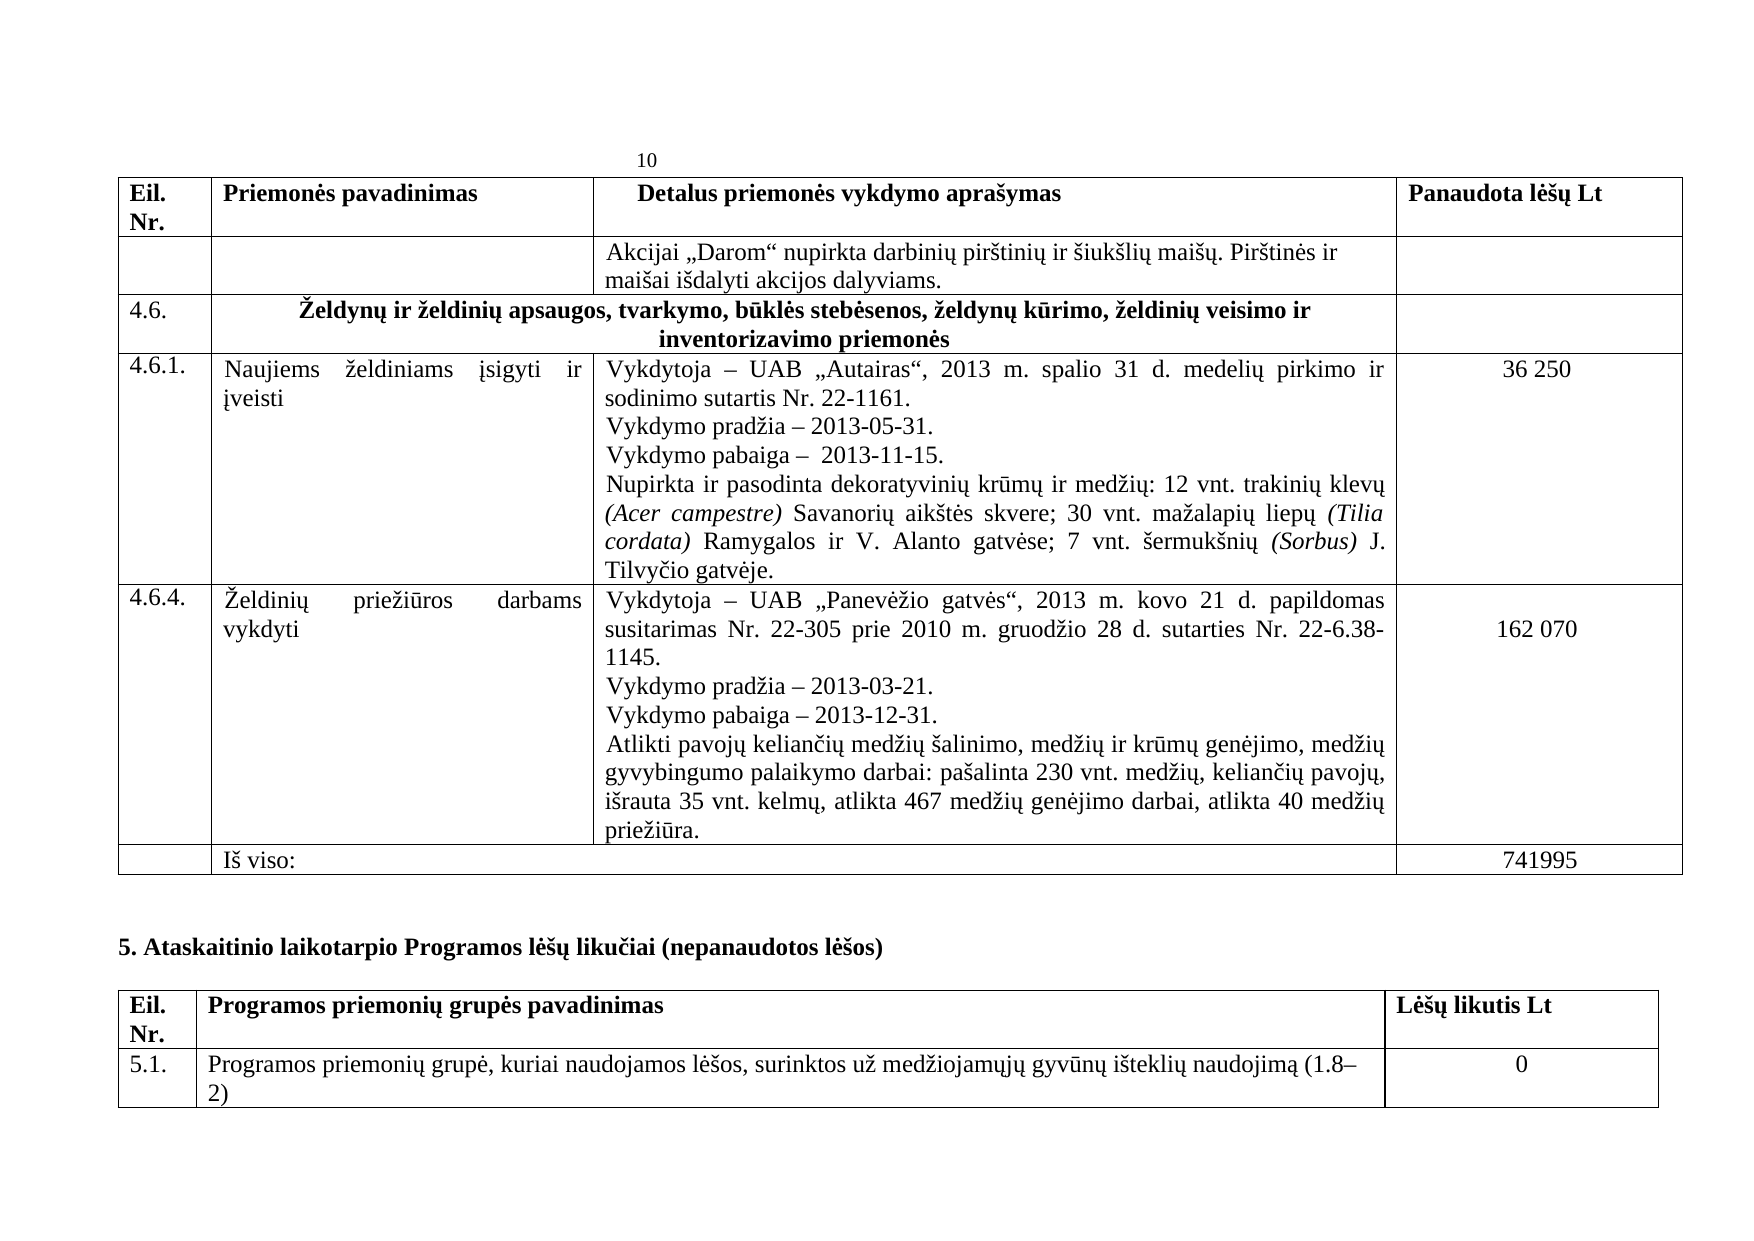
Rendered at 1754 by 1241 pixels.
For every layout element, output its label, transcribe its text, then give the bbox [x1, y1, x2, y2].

table_cell 5.1. [119, 1049, 196, 1107]
table_cell Želdinių priežiūros darbams vykdyti [212, 585, 593, 844]
table_cell [212, 237, 593, 294]
table_cell [119, 845, 211, 873]
table_cell [1397, 295, 1682, 353]
table_cell Programos priemonių grupė, kuriai naudojamos lėšos, surinktos už medžiojamųjų gyvūnų išteklių naudojimą (1.8–2) [197, 1049, 1384, 1107]
table_cell Naujiems želdiniams įsigyti ir įveisti [212, 354, 593, 584]
table_cell Vykdytoja – UAB „Autairas“, 2013 m. spalio 31 d. medelių pirkimo ir sodinimo sutartis Nr. 22-1161. Vykdymo pradžia – 2013-05-31. Vykdymo pabaiga – 2013-11-15. Nupirkta ir pasodinta dekoratyvinių krūmų ir medžių: 12 vnt. trakinių klevų (Acer campestre) Savanorių aikštės skvere; 30 vnt. mažalapių liepų (Tilia cordata) Ramygalos ir V. Alanto gatvėse; 7 vnt. šermukšnių (Sorbus) J. Tilvyčio gatvėje. [594, 354, 1396, 584]
table_header Eil. Nr. [119, 178, 211, 236]
table_cell 4.6.4. [119, 585, 211, 844]
table_cell 162 070 [1397, 585, 1682, 844]
table_cell 4.6. [119, 295, 211, 353]
table_cell [1397, 237, 1682, 294]
table_cell Vykdytoja – UAB „Panevėžio gatvės“, 2013 m. kovo 21 d. papildomas susitarimas Nr. 22-305 prie 2010 m. gruodžio 28 d. sutarties Nr. 22-6.38-1145. Vykdymo pradžia – 2013-03-21. Vykdymo pabaiga – 2013-12-31. Atlikti pavojų keliančių medžių šalinimo, medžių ir krūmų genėjimo, medžių gyvybingumo palaikymo darbai: pašalinta 230 vnt. medžių, keliančių pavojų, išrauta 35 vnt. kelmų, atlikta 467 medžių genėjimo darbai, atlikta 40 medžių priežiūra. [594, 585, 1396, 844]
table_header Eil. Nr. [119, 991, 196, 1048]
table_header Lėšų likutis Lt [1386, 991, 1658, 1048]
table_cell 4.6.1. [119, 354, 211, 584]
table_cell Akcijai „Darom“ nupirkta darbinių pirštinių ir šiukšlių maišų. Pirštinės ir maišai išdalyti akcijos dalyviams. [594, 237, 1396, 294]
table_header Panaudota lėšų Lt [1397, 178, 1682, 236]
table_cell 741995 [1397, 845, 1682, 873]
table_cell 0 [1386, 1049, 1658, 1107]
table_cell Iš viso: [212, 845, 1396, 873]
table_header Detalus priemonės vykdymo aprašymas [594, 178, 1396, 236]
table_cell [119, 237, 211, 294]
table_cell Želdynų ir želdinių apsaugos, tvarkymo, būklės stebėsenos, želdynų kūrimo, želdinių veisimo ir inventorizavimo priemonės [212, 295, 1396, 353]
table_cell 36 250 [1397, 354, 1682, 584]
table_header Priemonės pavadinimas [212, 178, 593, 236]
table_header Programos priemonių grupės pavadinimas [197, 991, 1384, 1048]
text 5. Ataskaitinio laikotarpio Programos lėšų likučiai (nepanaudotos lėšos) [118, 932, 1660, 961]
